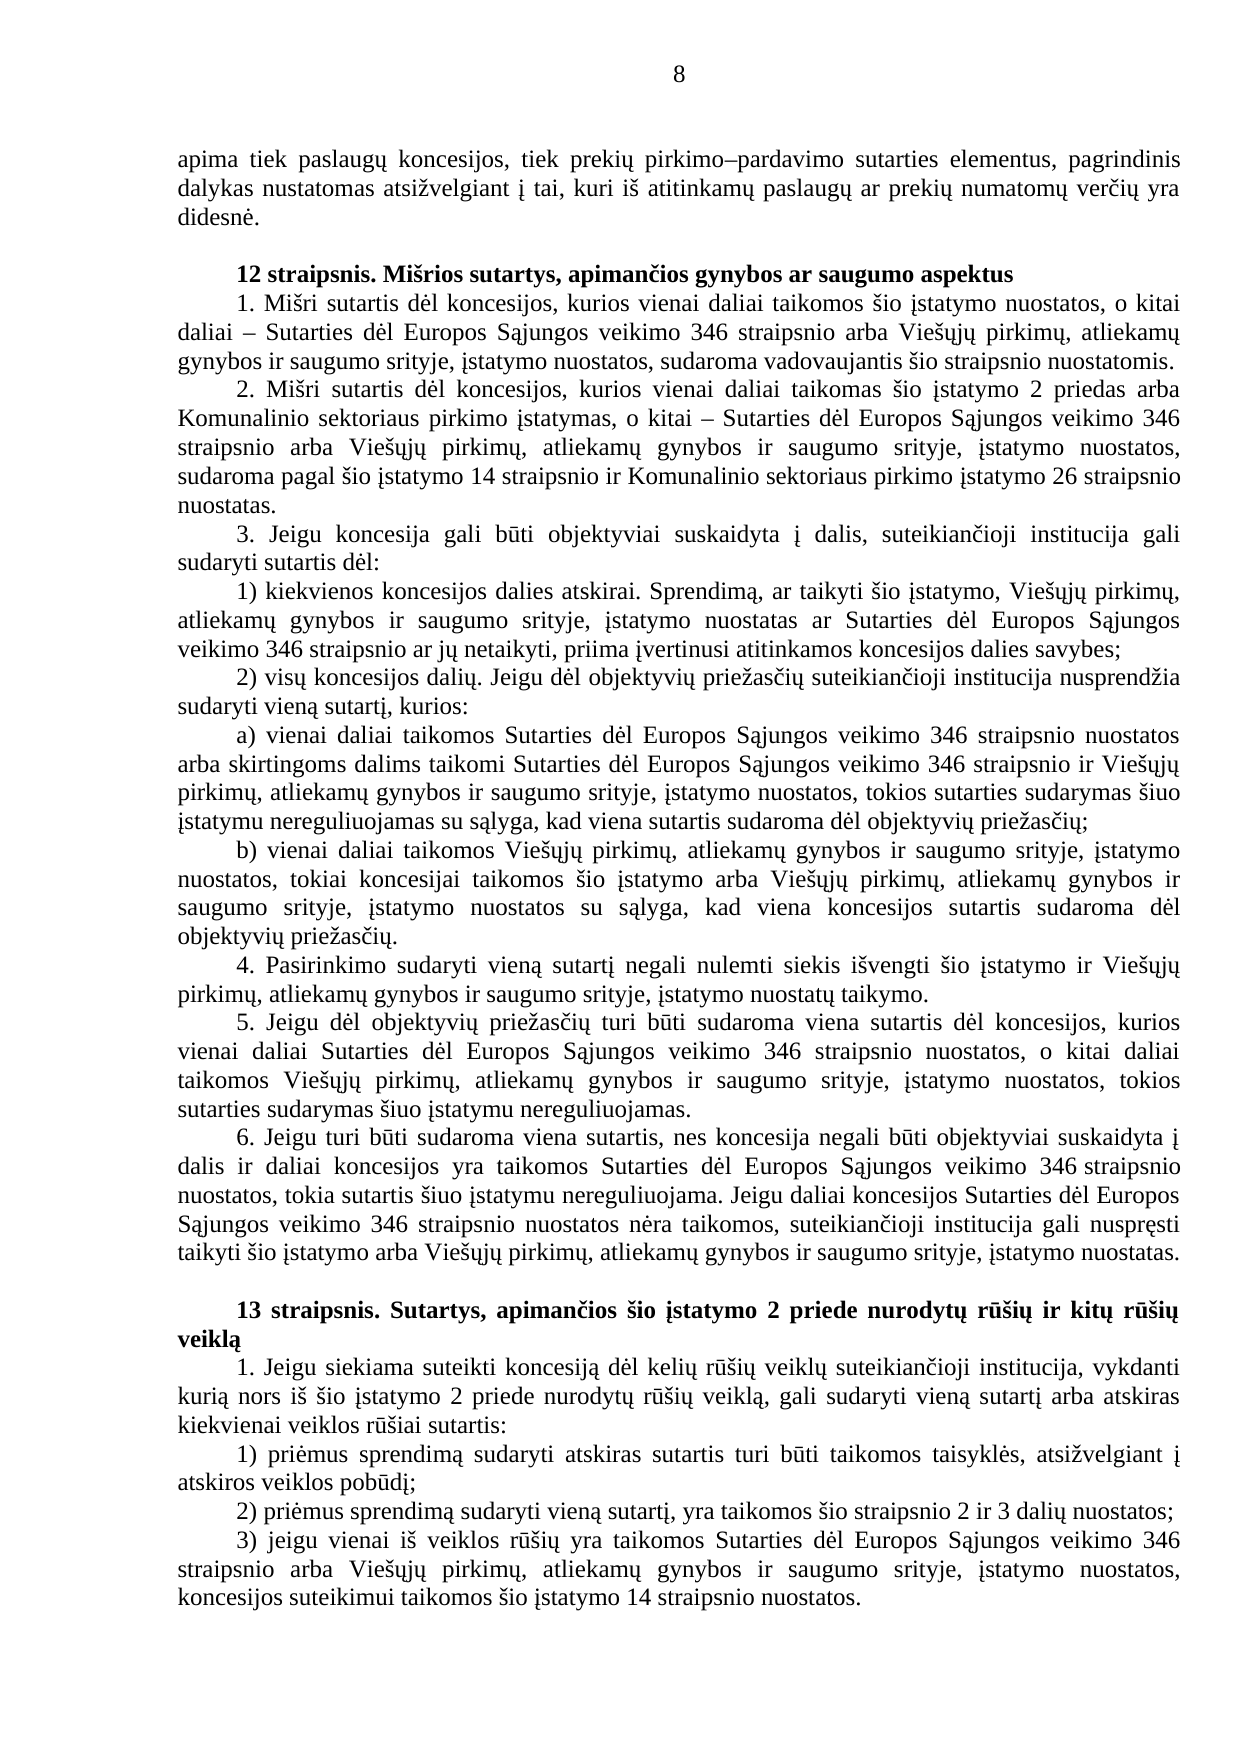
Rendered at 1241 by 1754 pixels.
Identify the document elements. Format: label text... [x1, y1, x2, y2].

text a) vienai daliai taikomos Sutarties dėl Europos Sąjungos veikimo 346 straipsnio nuostatos arba skirtingoms dalims taikomi Sutarties dėl Europos Sąjungos veikimo 346 straipsnio ir Viešųjų pirkimų, atliekamų gynybos ir saugumo srityje, įstatymo nuostatos, tokios sutarties sudarymas šiuo įstatymu nereguliuojamas su sąlyga, kad viena sutartis sudaroma dėl objektyvių priežasčių; [177, 720, 1181, 835]
text 3. Jeigu koncesija gali būti objektyviai suskaidyta į dalis, suteikiančioji institucija gali sudaryti sutartis dėl: [177, 519, 1181, 576]
text apima tiek paslaugų koncesijos, tiek prekių pirkimo–pardavimo sutarties elementus, pagrindinis dalykas nustatomas atsižvelgiant į tai, kuri iš atitinkamų paslaugų ar prekių numatomų verčių yra didesnė. [177, 144, 1181, 231]
text 12 straipsnis. Mišrios sutartys, apimančios gynybos ar saugumo aspektus [177, 259, 1181, 288]
text 1. Mišri sutartis dėl koncesijos, kurios vienai daliai taikomos šio įstatymo nuostatos, o kitai daliai – Sutarties dėl Europos Sąjungos veikimo 346 straipsnio arba Viešųjų pirkimų, atliekamų gynybos ir saugumo srityje, įstatymo nuostatos, sudaroma vadovaujantis šio straipsnio nuostatomis. [177, 288, 1181, 374]
text 4. Pasirinkimo sudaryti vieną sutartį negali nulemti siekis išvengti šio įstatymo ir Viešųjų pirkimų, atliekamų gynybos ir saugumo srityje, įstatymo nuostatų taikymo. [177, 950, 1181, 1007]
text 1) kiekvienos koncesijos dalies atskirai. Sprendimą, ar taikyti šio įstatymo, Viešųjų pirkimų, atliekamų gynybos ir saugumo srityje, įstatymo nuostatas ar Sutarties dėl Europos Sąjungos veikimo 346 straipsnio ar jų netaikyti, priima įvertinusi atitinkamos koncesijos dalies savybes; [177, 576, 1181, 662]
text 2) visų koncesijos dalių. Jeigu dėl objektyvių priežasčių suteikiančioji institucija nusprendžia sudaryti vieną sutartį, kurios: [177, 662, 1181, 720]
text 1) priėmus sprendimą sudaryti atskiras sutartis turi būti taikomos taisyklės, atsižvelgiant į atskiros veiklos pobūdį; [177, 1439, 1181, 1496]
text 6. Jeigu turi būti sudaroma viena sutartis, nes koncesija negali būti objektyviai suskaidyta į dalis ir daliai koncesijos yra taikomos Sutarties dėl Europos Sąjungos veikimo 346 straipsnio nuostatos, tokia sutartis šiuo įstatymu nereguliuojama. Jeigu daliai koncesijos Sutarties dėl Europos Sąjungos veikimo 346 straipsnio nuostatos nėra taikomos, suteikiančioji institucija gali nuspręsti taikyti šio įstatymo arba Viešųjų pirkimų, atliekamų gynybos ir saugumo srityje, įstatymo nuostatas. [177, 1122, 1181, 1266]
text 5. Jeigu dėl objektyvių priežasčių turi būti sudaroma viena sutartis dėl koncesijos, kurios vienai daliai Sutarties dėl Europos Sąjungos veikimo 346 straipsnio nuostatos, o kitai daliai taikomos Viešųjų pirkimų, atliekamų gynybos ir saugumo srityje, įstatymo nuostatos, tokios sutarties sudarymas šiuo įstatymu nereguliuojamas. [177, 1007, 1181, 1122]
text 2. Mišri sutartis dėl koncesijos, kurios vienai daliai taikomas šio įstatymo 2 priedas arba Komunalinio sektoriaus pirkimo įstatymas, o kitai – Sutarties dėl Europos Sąjungos veikimo 346 straipsnio arba Viešųjų pirkimų, atliekamų gynybos ir saugumo srityje, įstatymo nuostatos, sudaroma pagal šio įstatymo 14 straipsnio ir Komunalinio sektoriaus pirkimo įstatymo 26 straipsnio nuostatas. [177, 374, 1181, 519]
text b) vienai daliai taikomos Viešųjų pirkimų, atliekamų gynybos ir saugumo srityje, įstatymo nuostatos, tokiai koncesijai taikomos šio įstatymo arba Viešųjų pirkimų, atliekamų gynybos ir saugumo srityje, įstatymo nuostatos su sąlyga, kad viena koncesijos sutartis sudaroma dėl objektyvių priežasčių. [177, 835, 1181, 950]
text 3) jeigu vienai iš veiklos rūšių yra taikomos Sutarties dėl Europos Sąjungos veikimo 346 straipsnio arba Viešųjų pirkimų, atliekamų gynybos ir saugumo srityje, įstatymo nuostatos, koncesijos suteikimui taikomos šio įstatymo 14 straipsnio nuostatos. [177, 1525, 1181, 1611]
text 1. Jeigu siekiama suteikti koncesiją dėl kelių rūšių veiklų suteikiančioji institucija, vykdanti kurią nors iš šio įstatymo 2 priede nurodytų rūšių veiklą, gali sudaryti vieną sutartį arba atskiras kiekvienai veiklos rūšiai sutartis: [177, 1352, 1181, 1439]
text 2) priėmus sprendimą sudaryti vieną sutartį, yra taikomos šio straipsnio 2 ir 3 dalių nuostatos; [177, 1496, 1181, 1525]
text 13 straipsnis. Sutartys, apimančios šio įstatymo 2 priede nurodytų rūšių ir kitų rūšių veiklą [177, 1295, 1181, 1352]
